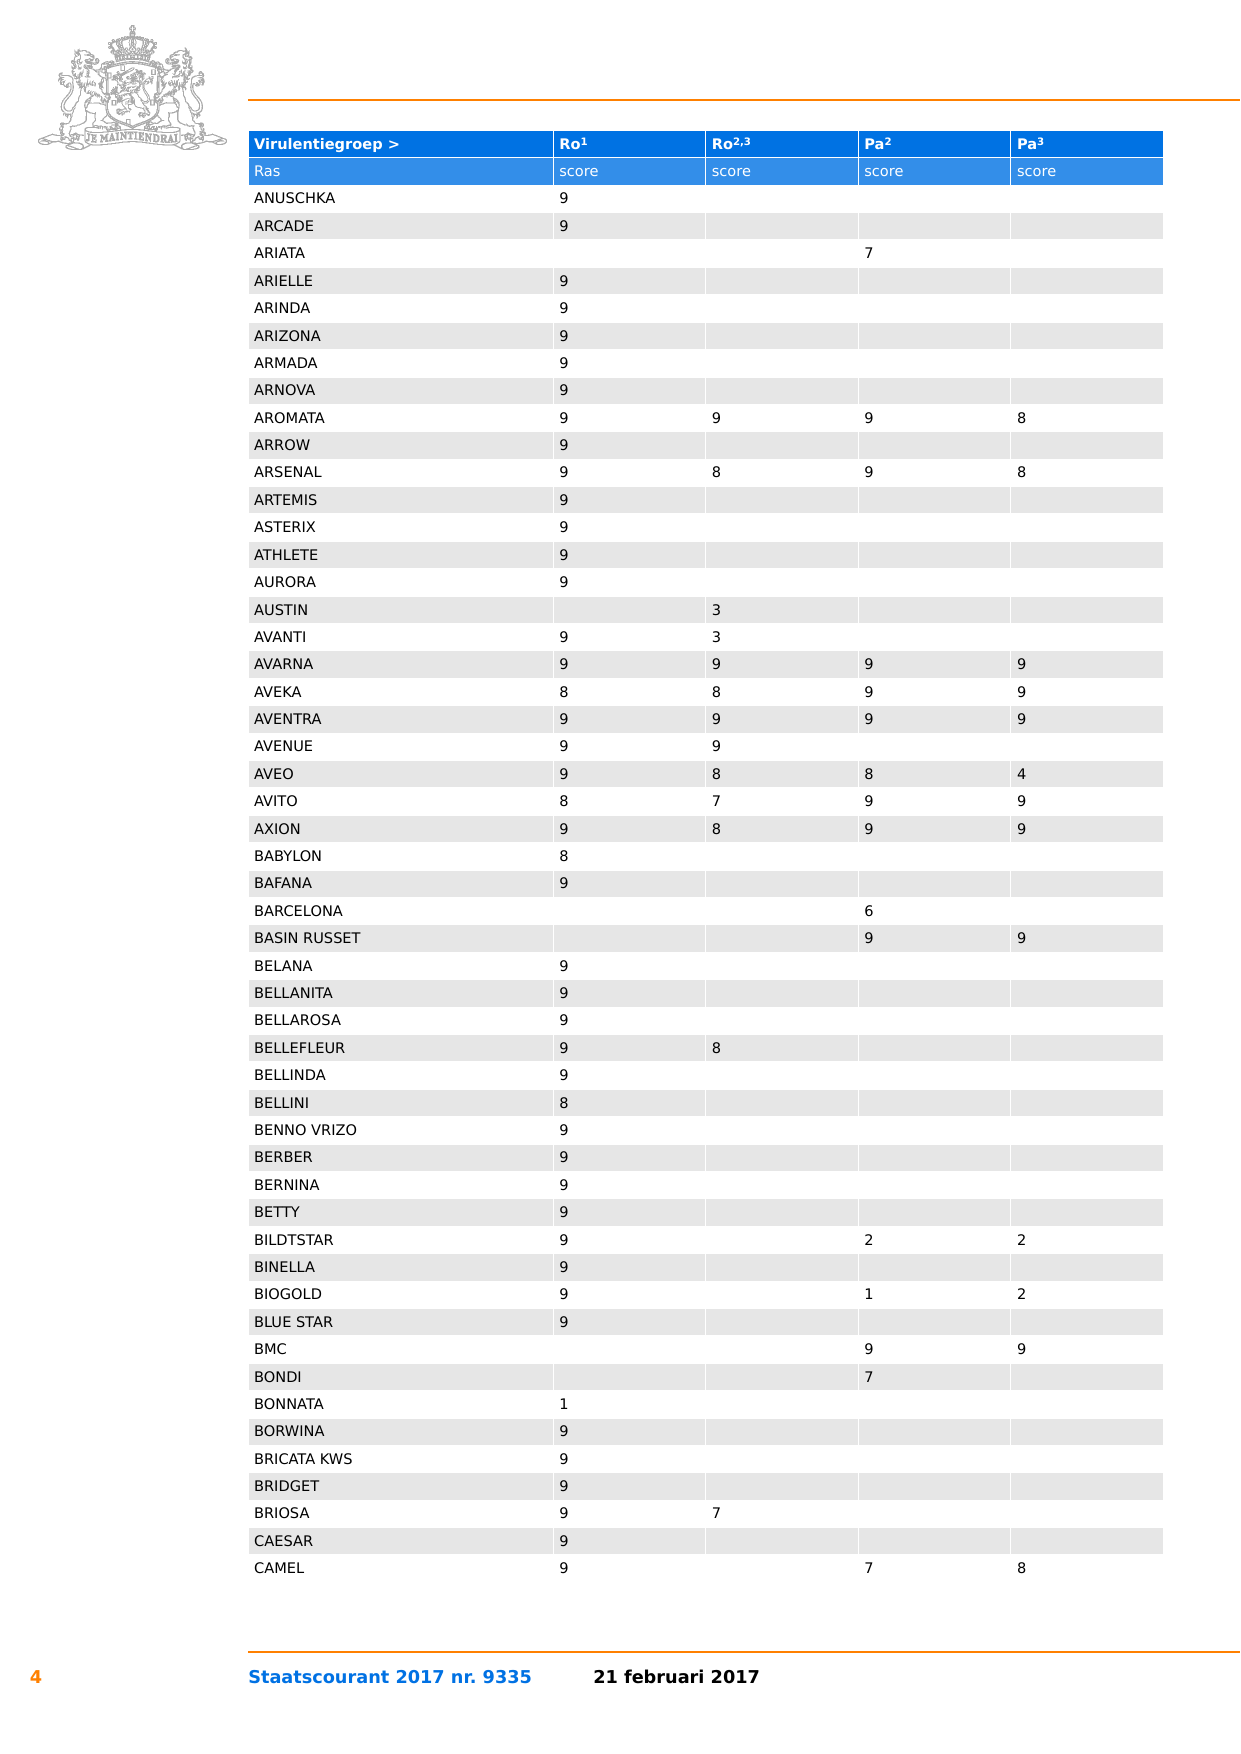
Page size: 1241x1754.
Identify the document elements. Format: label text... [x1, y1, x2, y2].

table_cell [859, 186, 1010, 212]
table_cell [554, 241, 705, 267]
table_cell AXION [249, 816, 553, 842]
table_cell 9 [859, 679, 1010, 705]
table_cell [859, 1528, 1010, 1554]
table_cell [1011, 898, 1163, 924]
table_cell 8 [1011, 460, 1163, 486]
table_cell [1011, 843, 1163, 869]
table_cell [1011, 1008, 1163, 1034]
table_cell BELLINDA [249, 1063, 553, 1089]
table_cell [706, 1528, 858, 1554]
table_cell 2 [859, 1227, 1010, 1253]
table_cell 9 [859, 1336, 1010, 1363]
table_header Ro1 [554, 131, 705, 157]
table_cell 9 [1011, 679, 1163, 705]
table_cell score [706, 158, 858, 185]
table_cell [554, 1336, 705, 1363]
table_cell [859, 295, 1010, 322]
table_cell [1011, 1528, 1163, 1554]
table_cell BRIOSA [249, 1501, 553, 1527]
table_cell 9 [554, 1446, 705, 1472]
table_cell [1011, 980, 1163, 1007]
table_cell [859, 323, 1010, 349]
table_cell [859, 1145, 1010, 1171]
table_cell [706, 241, 858, 267]
table_cell AVANTI [249, 624, 553, 650]
table_cell [706, 1145, 858, 1171]
table_cell [859, 350, 1010, 376]
table_cell 9 [554, 323, 705, 349]
table_cell 9 [706, 405, 858, 431]
table_cell BORWINA [249, 1419, 553, 1445]
table_cell [859, 597, 1010, 623]
table_cell 9 [554, 980, 705, 1007]
table_cell 8 [554, 789, 705, 815]
table_cell 9 [859, 460, 1010, 486]
table_cell BELLANITA [249, 980, 553, 1007]
table_cell [706, 1008, 858, 1034]
table_cell 9 [554, 1473, 705, 1500]
table_cell [706, 1391, 858, 1417]
table_cell ARROW [249, 432, 553, 459]
table_cell score [554, 158, 705, 185]
table_cell [706, 1282, 858, 1308]
table_cell [1011, 1254, 1163, 1281]
picture [38, 25, 227, 150]
table_cell BABYLON [249, 843, 553, 869]
table_cell [1011, 1145, 1163, 1171]
table_cell [859, 980, 1010, 1007]
table_cell AUSTIN [249, 597, 553, 623]
table_cell 9 [554, 186, 705, 212]
table_cell AVITO [249, 789, 553, 815]
table_cell [706, 1172, 858, 1198]
table_cell 9 [706, 651, 858, 678]
table_cell [859, 734, 1010, 760]
table_cell 9 [554, 1035, 705, 1061]
table_cell [706, 1364, 858, 1390]
table_cell [859, 1035, 1010, 1061]
table_cell ARIELLE [249, 268, 553, 294]
table_cell 9 [1011, 789, 1163, 815]
table_cell 9 [554, 1117, 705, 1143]
table_cell [1011, 378, 1163, 404]
table_cell 3 [706, 597, 858, 623]
table_cell [706, 1309, 858, 1335]
table_cell BMC [249, 1336, 553, 1363]
table_cell BONNATA [249, 1391, 553, 1417]
table_cell [706, 953, 858, 979]
table_cell 7 [706, 789, 858, 815]
table_header Ro2,3 [706, 131, 858, 157]
table_cell 9 [554, 734, 705, 760]
table_cell ATHLETE [249, 542, 553, 568]
table_cell [706, 1227, 858, 1253]
table_cell [706, 1336, 858, 1363]
table_cell ARSENAL [249, 460, 553, 486]
table_cell 8 [1011, 405, 1163, 431]
table_cell [859, 432, 1010, 459]
table_cell 9 [554, 624, 705, 650]
table_cell 9 [554, 405, 705, 431]
table_cell AROMATA [249, 405, 553, 431]
table_cell 9 [554, 460, 705, 486]
table_cell ARNOVA [249, 378, 553, 404]
table_cell [1011, 295, 1163, 322]
table_cell [859, 515, 1010, 541]
table_cell [1011, 213, 1163, 239]
table_cell BINELLA [249, 1254, 553, 1281]
table_cell [1011, 569, 1163, 596]
table_cell [859, 1254, 1010, 1281]
table_cell [706, 295, 858, 322]
table_cell 9 [554, 1145, 705, 1171]
table_cell [1011, 1199, 1163, 1226]
table_cell [859, 1008, 1010, 1034]
table_cell 9 [554, 432, 705, 459]
table_cell 7 [706, 1501, 858, 1527]
table_cell 9 [554, 1556, 705, 1582]
table_cell [1011, 953, 1163, 979]
table_cell [1011, 597, 1163, 623]
table_cell [706, 843, 858, 869]
table_cell BELLEFLEUR [249, 1035, 553, 1061]
table_cell [1011, 1391, 1163, 1417]
table_cell BERNINA [249, 1172, 553, 1198]
table_cell 9 [706, 706, 858, 733]
table_cell [859, 378, 1010, 404]
table_cell [1011, 1419, 1163, 1445]
table_cell 3 [706, 624, 858, 650]
table_cell 1 [554, 1391, 705, 1417]
table_cell BELLINI [249, 1090, 553, 1116]
table_cell ARIZONA [249, 323, 553, 349]
table_cell 9 [1011, 925, 1163, 952]
table_cell [706, 487, 858, 513]
table_cell ANUSCHKA [249, 186, 553, 212]
table_cell [554, 1364, 705, 1390]
table_cell 9 [554, 816, 705, 842]
table_cell [1011, 1446, 1163, 1472]
table_cell ARTEMIS [249, 487, 553, 513]
table_cell 9 [554, 1172, 705, 1198]
table_cell [1011, 871, 1163, 897]
table_cell [859, 268, 1010, 294]
table_cell [554, 898, 705, 924]
table_cell BRIDGET [249, 1473, 553, 1500]
table_cell BONDI [249, 1364, 553, 1390]
table_cell [554, 597, 705, 623]
table_cell 9 [554, 651, 705, 678]
table_cell 9 [554, 1419, 705, 1445]
table_cell BASIN RUSSET [249, 925, 553, 952]
table_cell [706, 1419, 858, 1445]
table_cell AVEKA [249, 679, 553, 705]
table_cell 9 [554, 268, 705, 294]
table_cell [706, 898, 858, 924]
table_cell [706, 569, 858, 596]
table_cell [859, 213, 1010, 239]
table_cell ARINDA [249, 295, 553, 322]
table_cell [706, 1063, 858, 1089]
table_cell 9 [554, 1008, 705, 1034]
table_cell [859, 1419, 1010, 1445]
table_cell [1011, 1364, 1163, 1390]
table_cell 9 [859, 706, 1010, 733]
table_cell 9 [859, 925, 1010, 952]
table_cell 9 [554, 1254, 705, 1281]
table_cell 2 [1011, 1227, 1163, 1253]
table_cell [706, 980, 858, 1007]
table_cell 9 [554, 1282, 705, 1308]
table_cell BELANA [249, 953, 553, 979]
table_cell 4 [1011, 761, 1163, 787]
table_cell 8 [706, 679, 858, 705]
table_cell [706, 1473, 858, 1500]
table_header Pa3 [1011, 131, 1163, 157]
table_cell 9 [554, 1528, 705, 1554]
table_cell ARCADE [249, 213, 553, 239]
table_cell 8 [706, 761, 858, 787]
table_cell 1 [859, 1282, 1010, 1308]
table_cell BELLAROSA [249, 1008, 553, 1034]
table_header Pa2 [859, 131, 1010, 157]
table_cell ARMADA [249, 350, 553, 376]
table_cell [1011, 323, 1163, 349]
table_cell 7 [859, 1556, 1010, 1582]
table_cell 9 [1011, 1336, 1163, 1363]
table_cell AURORA [249, 569, 553, 596]
table_cell [706, 1556, 858, 1582]
table_cell ASTERIX [249, 515, 553, 541]
table_cell [706, 432, 858, 459]
table_cell BARCELONA [249, 898, 553, 924]
table_cell 8 [859, 761, 1010, 787]
table_cell 9 [706, 734, 858, 760]
table_cell 8 [1011, 1556, 1163, 1582]
table_cell [706, 378, 858, 404]
table_cell 6 [859, 898, 1010, 924]
table_cell 9 [554, 1309, 705, 1335]
table_cell [859, 1501, 1010, 1527]
table_cell [1011, 186, 1163, 212]
table_cell [1011, 1172, 1163, 1198]
table_cell [706, 350, 858, 376]
table_cell [1011, 241, 1163, 267]
table_cell BRICATA KWS [249, 1446, 553, 1472]
table_cell [1011, 542, 1163, 568]
table_cell 9 [859, 789, 1010, 815]
table_cell 8 [706, 1035, 858, 1061]
table_cell score [859, 158, 1010, 185]
table_cell [1011, 1501, 1163, 1527]
table_cell [706, 871, 858, 897]
table_cell [706, 323, 858, 349]
table_cell 9 [554, 515, 705, 541]
table_cell [706, 1446, 858, 1472]
table_cell CAESAR [249, 1528, 553, 1554]
table_cell [859, 1309, 1010, 1335]
table_cell [1011, 734, 1163, 760]
table_cell 9 [554, 706, 705, 733]
table_cell [859, 1117, 1010, 1143]
table_cell 7 [859, 1364, 1010, 1390]
table_cell [1011, 1473, 1163, 1500]
table_cell [1011, 515, 1163, 541]
table_cell 9 [554, 871, 705, 897]
table_cell 9 [554, 1501, 705, 1527]
table_cell BLUE STAR [249, 1309, 553, 1335]
table_cell [859, 624, 1010, 650]
table_cell 8 [706, 816, 858, 842]
table_cell [1011, 1035, 1163, 1061]
table_cell [1011, 350, 1163, 376]
table_cell [859, 1199, 1010, 1226]
table_cell 9 [554, 378, 705, 404]
table_cell BILDTSTAR [249, 1227, 553, 1253]
table_cell 9 [554, 953, 705, 979]
table_cell AVEO [249, 761, 553, 787]
table_cell BIOGOLD [249, 1282, 553, 1308]
table_cell [859, 1090, 1010, 1116]
table_cell [706, 213, 858, 239]
table_cell ARIATA [249, 241, 553, 267]
table_cell [859, 871, 1010, 897]
table_cell 9 [554, 1199, 705, 1226]
table_cell [1011, 1090, 1163, 1116]
table_cell [706, 542, 858, 568]
table_cell 9 [859, 816, 1010, 842]
table_cell [1011, 624, 1163, 650]
table_cell BERBER [249, 1145, 553, 1171]
table_cell AVENTRA [249, 706, 553, 733]
table_cell [706, 1199, 858, 1226]
table_cell [706, 515, 858, 541]
table_cell [859, 1063, 1010, 1089]
table_cell 9 [554, 213, 705, 239]
table_cell 9 [554, 542, 705, 568]
table_cell 2 [1011, 1282, 1163, 1308]
table_cell [1011, 1063, 1163, 1089]
table_cell [1011, 1117, 1163, 1143]
table_cell [859, 569, 1010, 596]
table_cell 7 [859, 241, 1010, 267]
table_cell [706, 186, 858, 212]
table_cell [859, 953, 1010, 979]
table_cell 8 [554, 1090, 705, 1116]
table_cell AVENUE [249, 734, 553, 760]
table_cell [859, 542, 1010, 568]
table_cell [859, 1446, 1010, 1472]
table_cell [706, 268, 858, 294]
table_cell 9 [554, 350, 705, 376]
table_cell 9 [554, 487, 705, 513]
table_cell BAFANA [249, 871, 553, 897]
table_cell 9 [554, 1227, 705, 1253]
table_cell 9 [554, 1063, 705, 1089]
table_cell [1011, 1309, 1163, 1335]
table_cell [1011, 487, 1163, 513]
table_cell 9 [554, 295, 705, 322]
table_cell 9 [554, 761, 705, 787]
table_cell 9 [1011, 816, 1163, 842]
table_cell [706, 1090, 858, 1116]
table_cell [1011, 432, 1163, 459]
table_cell 8 [554, 679, 705, 705]
table_cell [859, 487, 1010, 513]
table_cell [859, 1391, 1010, 1417]
table_cell 8 [554, 843, 705, 869]
table_cell score [1011, 158, 1163, 185]
table_cell AVARNA [249, 651, 553, 678]
table_cell [706, 1117, 858, 1143]
table_cell [554, 925, 705, 952]
table_cell [859, 1473, 1010, 1500]
table_cell BETTY [249, 1199, 553, 1226]
table_header Virulentiegroep > [249, 131, 553, 157]
table_cell [1011, 268, 1163, 294]
table_cell 9 [859, 651, 1010, 678]
table_cell 9 [1011, 706, 1163, 733]
table_cell 9 [859, 405, 1010, 431]
table_cell BENNO VRIZO [249, 1117, 553, 1143]
table_cell [859, 843, 1010, 869]
table_cell Ras [249, 158, 553, 185]
table_cell CAMEL [249, 1556, 553, 1582]
table_cell [706, 1254, 858, 1281]
table_cell [859, 1172, 1010, 1198]
table_cell 9 [1011, 651, 1163, 678]
table_cell 9 [554, 569, 705, 596]
table_cell [706, 925, 858, 952]
table_cell 8 [706, 460, 858, 486]
